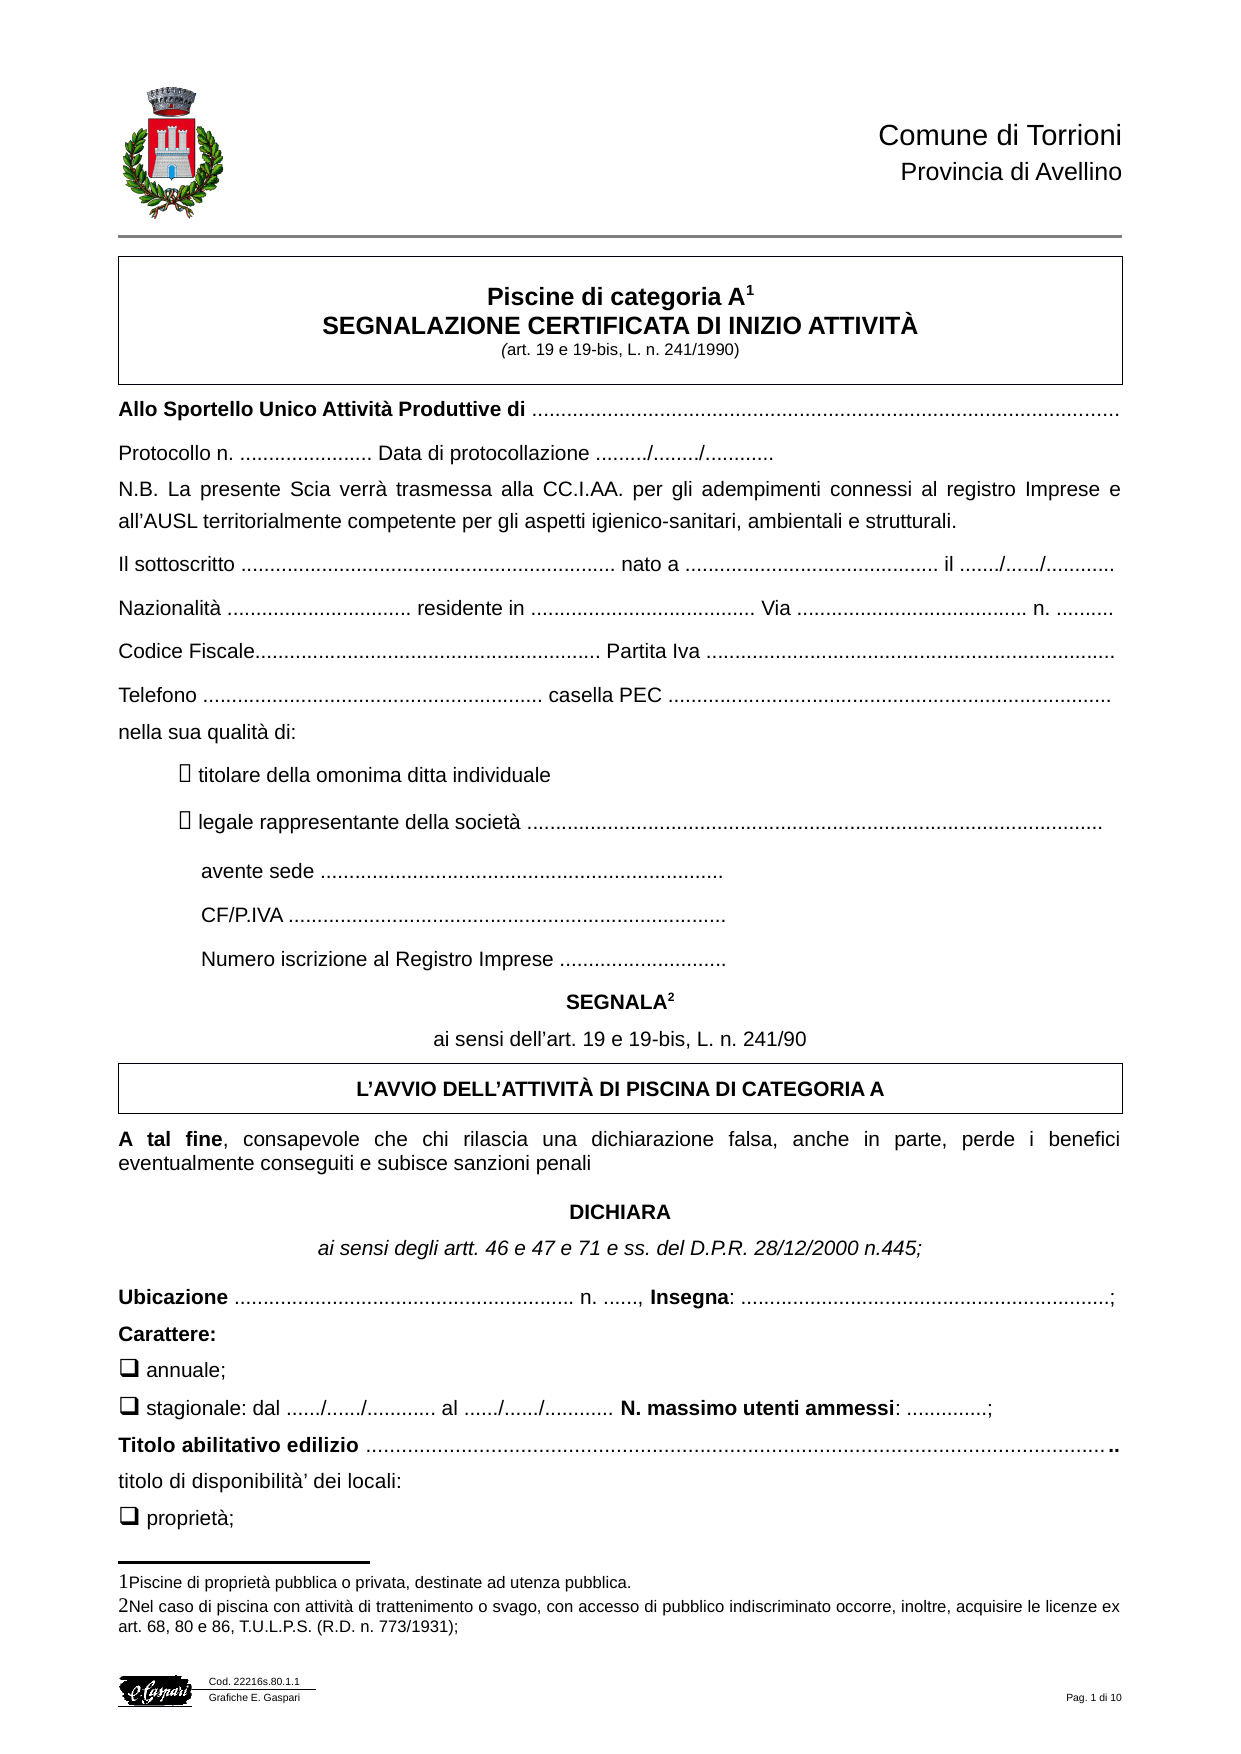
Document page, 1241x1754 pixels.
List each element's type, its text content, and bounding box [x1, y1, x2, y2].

text avente sede ...................................................................... [201, 859, 1122, 883]
text  titolare della omonima ditta individuale [177, 756, 1122, 790]
picture [122, 152, 224, 157]
text DICHIARA [118, 1199, 1122, 1223]
table_header Piscine di categoria A SEGNALAZIONE CERTIFICATA DI INIZIO ATTIVITÀ (art. 19 e 19-bis, L. n. 241/1990) [119, 257, 1122, 384]
text Provincia di Avellino [118, 157, 1122, 185]
text Protocollo n. ....................... Data di protocollazione ........./......../............ [118, 441, 1122, 465]
text  annuale; [118, 1358, 1122, 1383]
text Ubicazione ........................................................... n. ......, Insegna: ................................................................; [118, 1285, 1122, 1309]
picture [118, 1674, 192, 1706]
text  legale rappresentante della società .................................................................................................... [177, 802, 1122, 837]
text Nel caso di piscina con attività di trattenimento o svago, con accesso di pubblico indiscriminato occorre, inoltre, acquisire le licenze ex art. 68, 80 e 86, T.U.L.P.S. (R.D. n. 773/1931); [118, 1593, 1122, 1636]
text Nazionalità ................................ residente in ....................................... Via ........................................ n. .......... [118, 596, 1122, 620]
text titolo di disponibilità’ dei locali: [118, 1469, 1122, 1493]
text Comune di Torrioni [118, 118, 1122, 152]
text ai sensi degli artt. 46 e 47 e 71 e ss. del D.P.R. 28/12/2000 n.445; [118, 1236, 1122, 1260]
text nella sua qualità di: [118, 719, 1122, 743]
text SEGNALA [118, 990, 1122, 1014]
text CF/P.IVA ............................................................................ [201, 903, 1122, 927]
picture [122, 87, 224, 118]
table_header L’AVVIO DELL’ATTIVITÀ DI PISCINA DI CATEGORIA A [119, 1064, 1122, 1113]
text Telefono ........................................................... casella PEC ............................................................................. [118, 683, 1122, 707]
text Titolo abilitativo edilizio .............................................................................................................................. [118, 1433, 1122, 1457]
text Il sottoscritto ................................................................. nato a ............................................ il ......./....../............ [118, 552, 1122, 576]
text ai sensi dell’art. 19 e 19-bis, L. n. 241/90 [118, 1027, 1122, 1051]
picture [122, 185, 224, 219]
text Numero iscrizione al Registro Imprese ............................. [201, 947, 1122, 971]
text A tal fine, consapevole che chi rilascia una dichiarazione falsa, anche in parte, perde i benefici eventualmente conseguiti e subisce sanzioni penali [118, 1127, 1122, 1174]
text  proprietà; [118, 1506, 1122, 1531]
text Allo Sportello Unico Attività Produttive di [118, 397, 1122, 421]
text  stagionale: dal ....../....../............ al ....../....../............ N. massimo utenti ammessi: ..............; [118, 1395, 1122, 1420]
text Carattere: [118, 1321, 1122, 1345]
text N.B. La presente Scia verrà trasmessa alla CC.I.AA. per gli adempimenti connessi al registro Imprese e all’AUSL territorialmente competente per gli aspetti igienico-sanitari, ambientali e strutturali. [118, 477, 1122, 532]
text Codice Fiscale............................................................ Partita Iva ....................................................................... [118, 639, 1122, 663]
